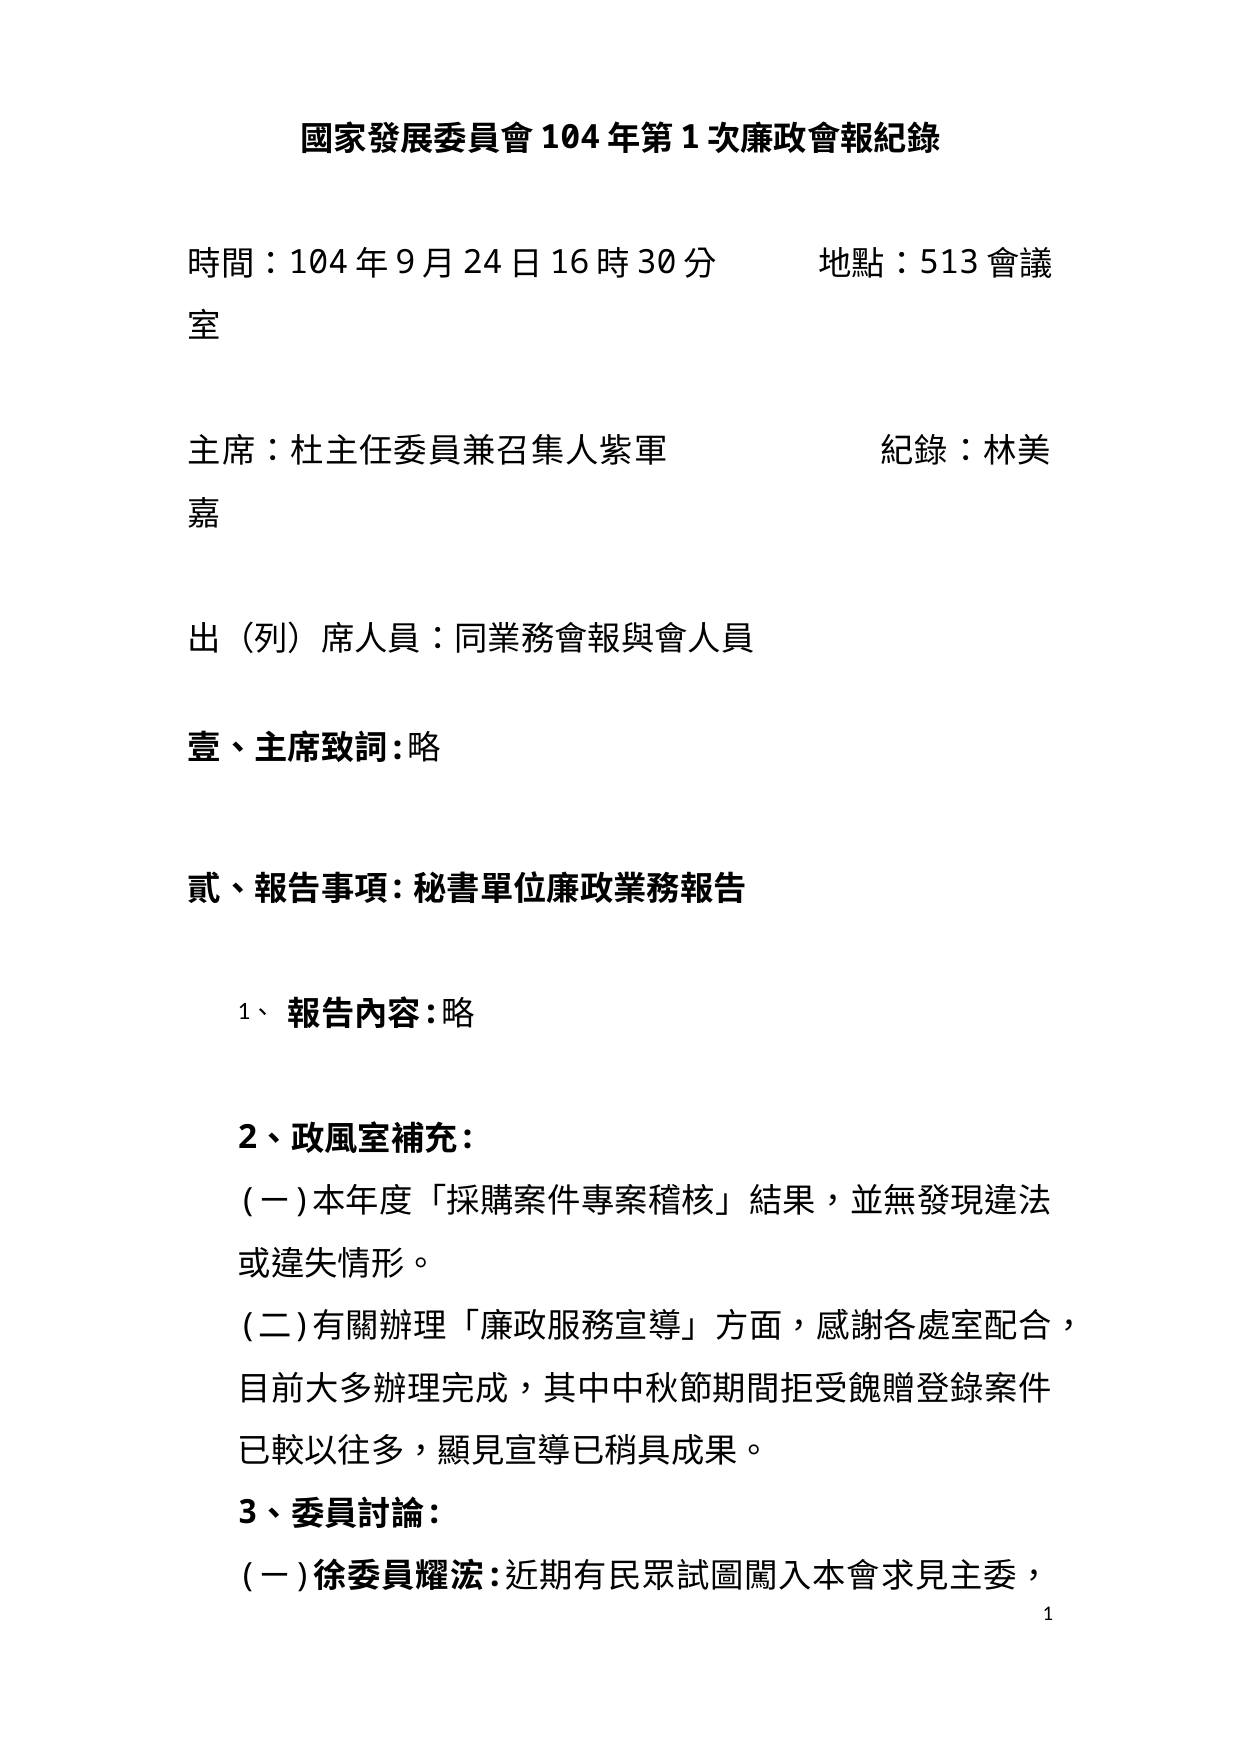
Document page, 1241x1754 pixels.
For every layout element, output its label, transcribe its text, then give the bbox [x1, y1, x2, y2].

list 政風室補充: [237, 1094, 1053, 1157]
text 時間：104年9月24日16時30分 地點：513會議室 [187, 219, 1053, 344]
list 報告內容:略 [237, 969, 1053, 1032]
text (二)有關辦理「廉政服務宣導」方面，感謝各處室配合，目前大多辦理完成，其中中秋節期間拒受餽贈登錄案件已較以往多，顯見宣導已稍具成果。 [238, 1282, 1053, 1469]
text 壹、主席致詞:略 [187, 719, 1053, 769]
text (ㄧ)本年度「採購案件專案稽核」結果，並無發現違法或違失情形。 [238, 1157, 1053, 1282]
text (ㄧ)徐委員耀浤:近期有民眾試圖闖入本會求見主委， [237, 1532, 1053, 1594]
text 出（列）席人員：同業務會報與會人員 [187, 594, 1053, 657]
text 主席：杜主任委員兼召集人紫軍 紀錄：林美嘉 [187, 407, 1053, 532]
text 貳、報告事項: 秘書單位廉政業務報告 [187, 844, 1053, 907]
list 委員討論: [237, 1469, 1053, 1532]
text 國家發展委員會104年第1次廉政會報紀錄 [187, 94, 1053, 157]
